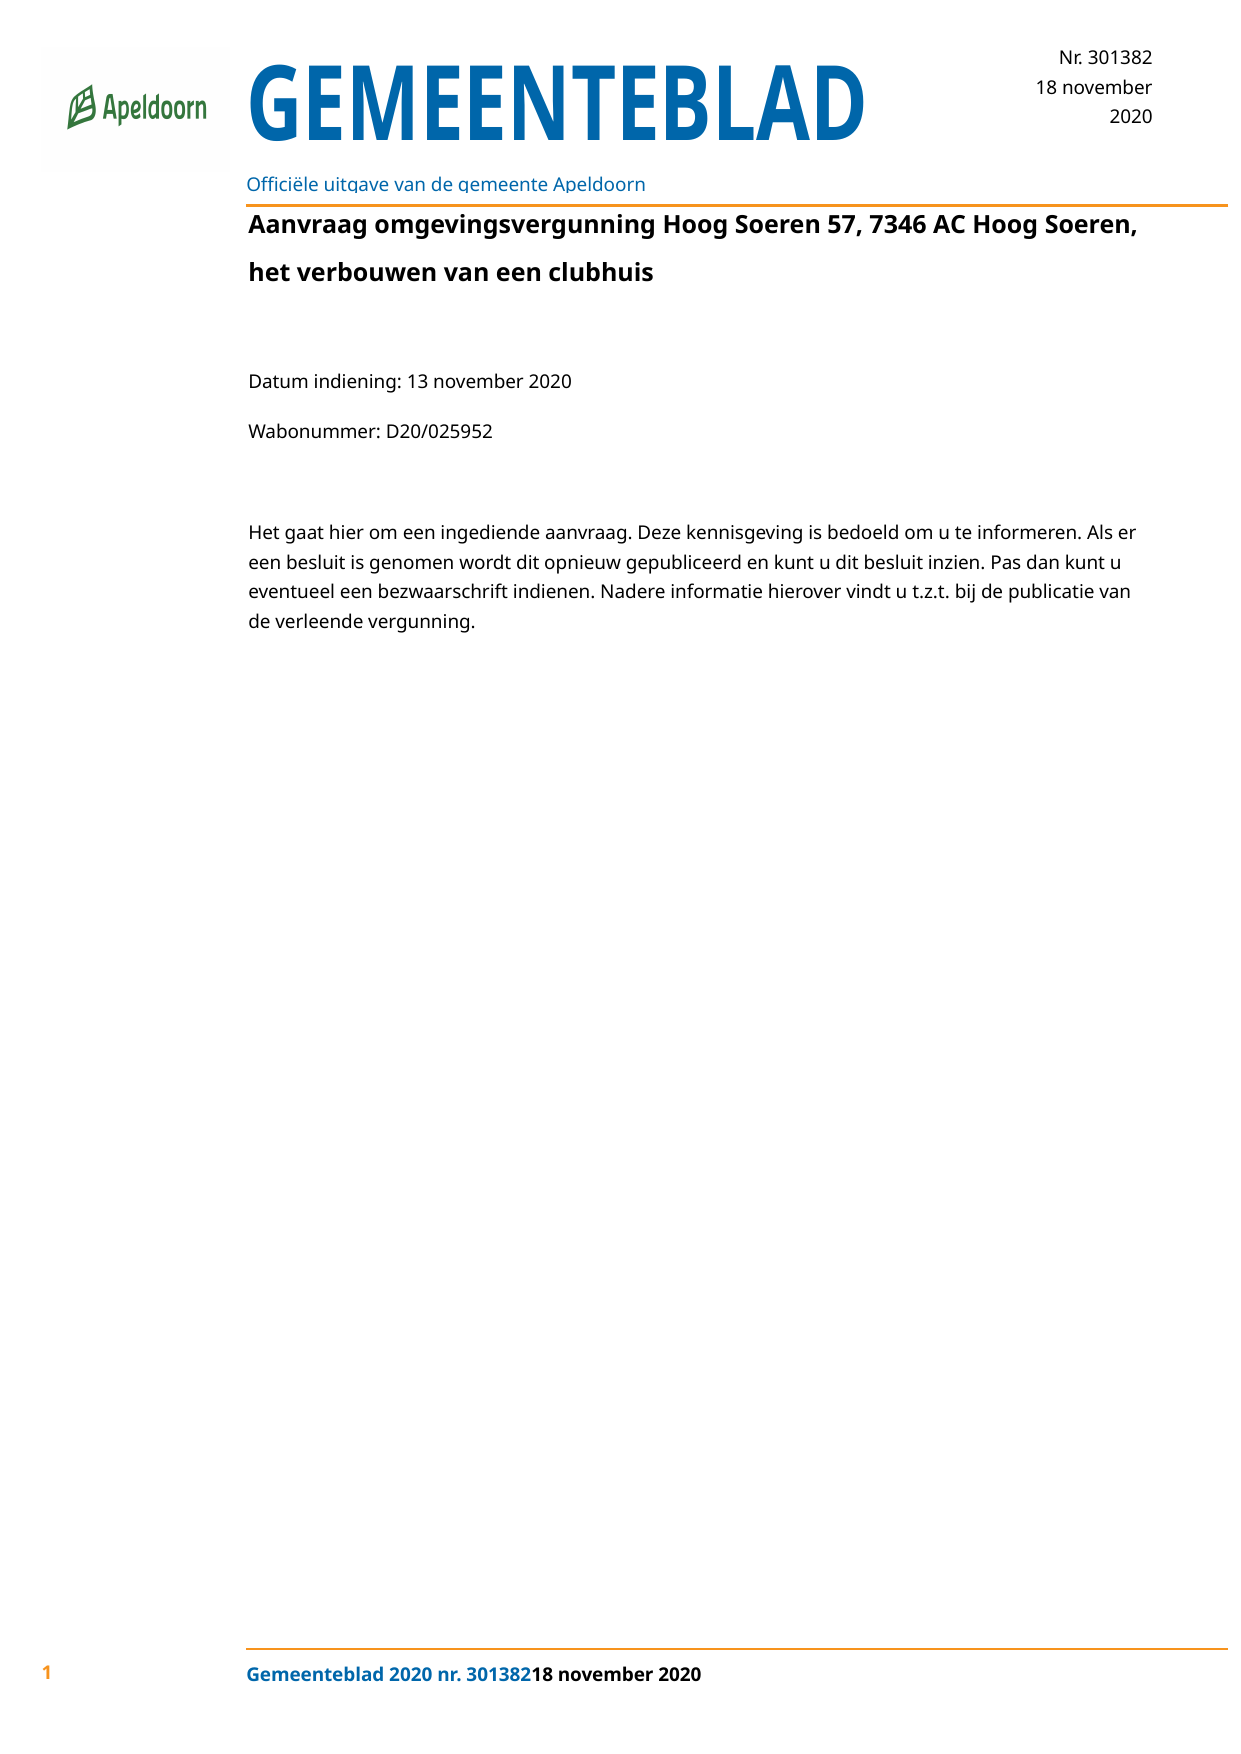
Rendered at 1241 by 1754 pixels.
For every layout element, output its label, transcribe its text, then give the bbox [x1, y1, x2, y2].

text Aanvraag omgevingsvergunning Hoog Soeren 57, 7346 AC Hoog Soeren, het verbouwen van een clubhuis [248, 207, 1152, 288]
picture [41, 47, 231, 172]
text Datum indiening: 13 november 2020 [248, 368, 1152, 394]
text Het gaat hier om een ingediende aanvraag. Deze kennisgeving is bedoeld om u te informeren. Als er een besluit is genomen wordt dit opnieuw gepubliceerd en kunt u dit besluit inzien. Pas dan kunt u eventueel een bezwaarschrift indienen. Nadere informatie hierover vindt u t.z.t. bij de publicatie van de verleende vergunning. [248, 519, 1152, 634]
text Wabonummer: D20/025952 [248, 419, 1152, 444]
